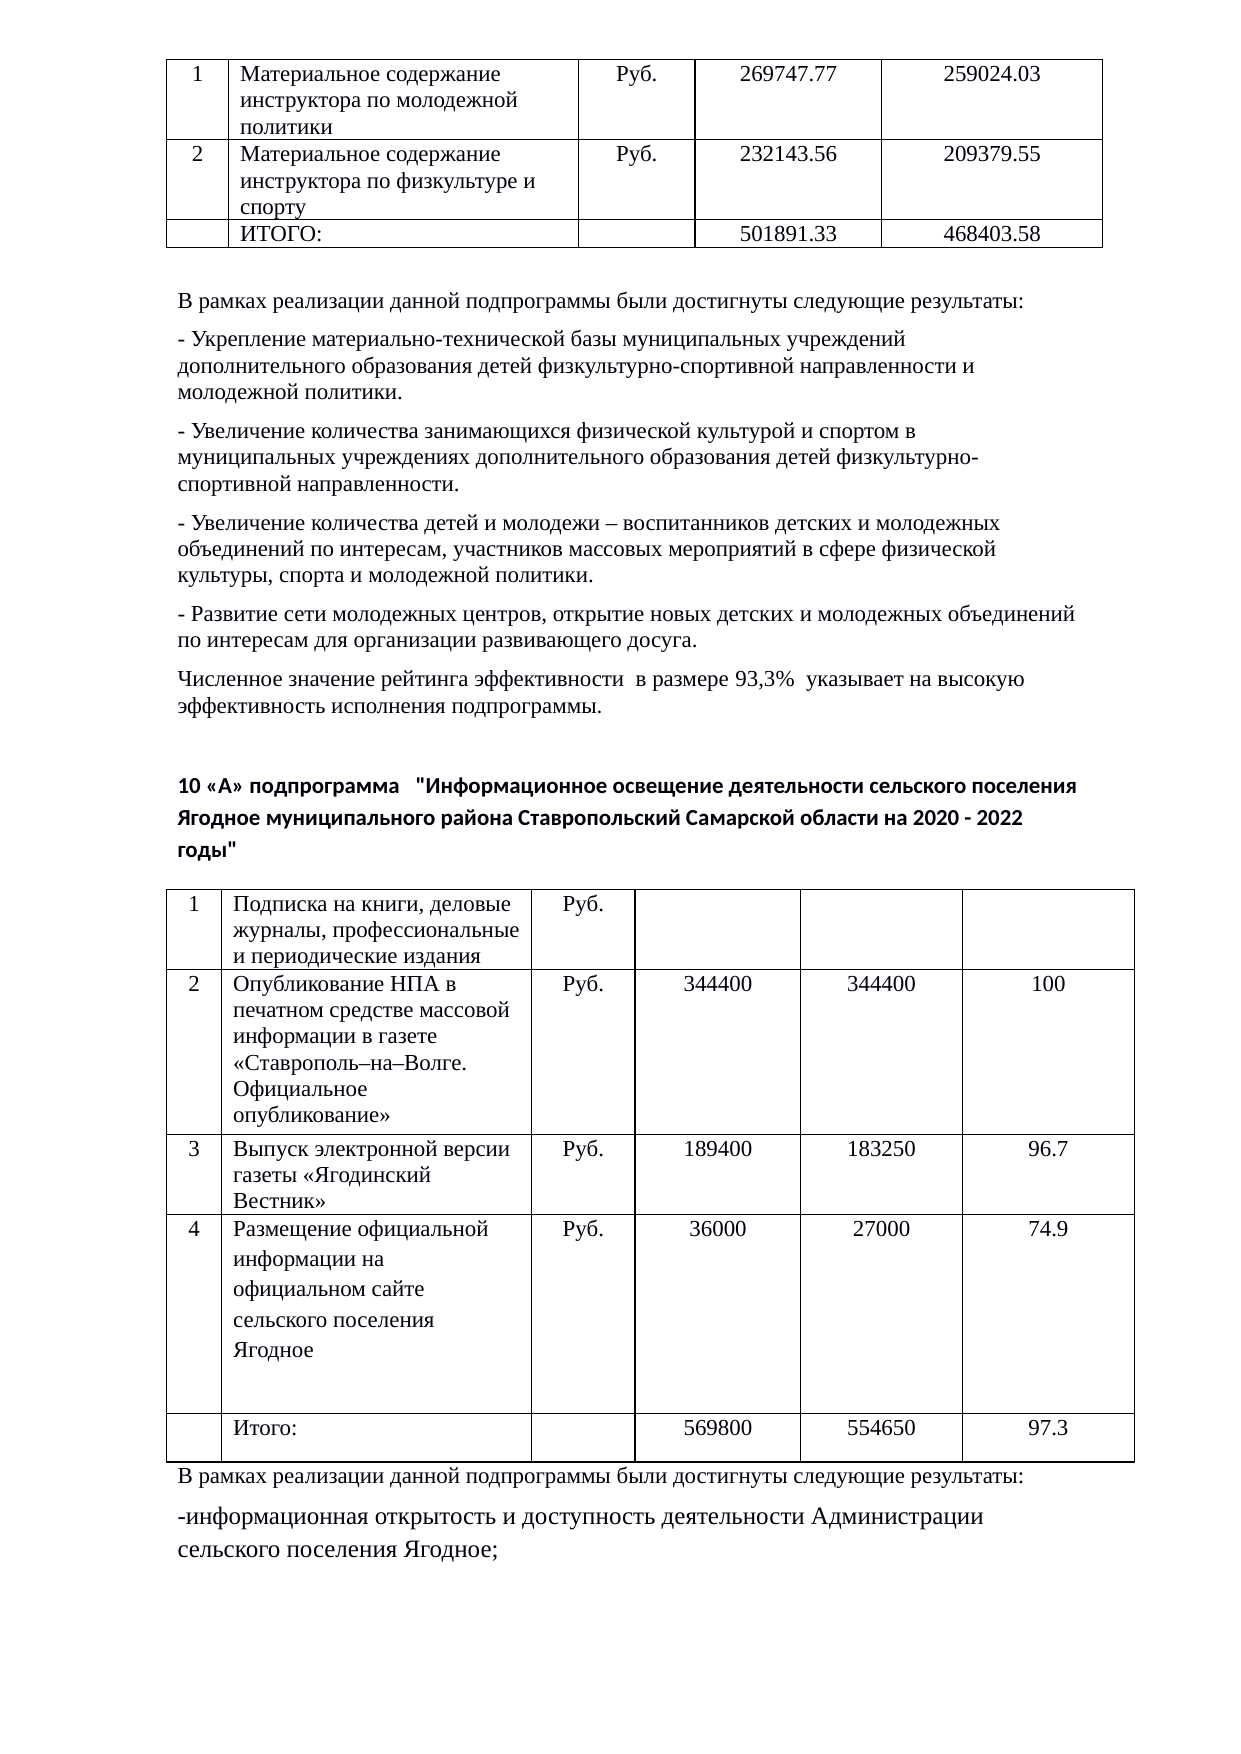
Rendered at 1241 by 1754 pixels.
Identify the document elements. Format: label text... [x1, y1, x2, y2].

table_header Руб. [532, 890, 634, 969]
table_cell Руб. [579, 60, 694, 139]
text - Укрепление материально-технической базы муниципальных учреждений дополнительного образования детей физкультурно-спортивной направленности и молодежной политики. [177, 326, 1079, 404]
text В рамках реализации данной подпрограммы были достигнуты следующие результаты: [177, 1463, 1079, 1489]
text - Увеличение количества занимающихся физической культурой и спортом в муниципальных учреждениях дополнительного образования детей физкультурно-спортивной направленности. [177, 417, 1079, 496]
table_cell 232143,56 [696, 140, 881, 219]
table_cell Выпуск электронной версии газеты «Ягодинский Вестник» [222, 1135, 531, 1214]
text 10 «А» подпрограмма "Информационное освещение деятельности сельского поселения Ягодное муниципального района Ставропольский Самарской области на 2020 - 2022 годы" [177, 771, 1079, 863]
table_cell Руб. [532, 1135, 634, 1214]
table_cell 468403,58 [882, 220, 1102, 247]
table_cell Материальное содержание инструктора по физкультуре и спорту [229, 140, 578, 219]
table_cell Руб. [579, 140, 694, 219]
table_cell 209379,55 [882, 140, 1102, 219]
table_cell 1 [167, 60, 228, 139]
table_header [963, 890, 1134, 969]
table_cell 554650 [801, 1414, 962, 1461]
table_cell Руб. [532, 970, 634, 1134]
table_cell 259024,03 [882, 60, 1102, 139]
table_cell 189400 [636, 1135, 800, 1214]
table_cell 74,9 [963, 1215, 1134, 1413]
table_header [636, 890, 800, 969]
table_cell 569800 [636, 1414, 800, 1461]
table_cell 2 [167, 970, 221, 1134]
table_cell 501891,33 [696, 220, 881, 247]
text -информационная открытость и доступность деятельности Администрации сельского поселения Ягодное; [177, 1501, 1079, 1563]
table_cell 344400 [801, 970, 962, 1134]
table_header 1 [167, 890, 221, 969]
table_cell 100 [963, 970, 1134, 1134]
text Численное значение рейтинга эффективности в размере 93,3% указывает на высокую эффективность исполнения подпрограммы. [177, 665, 1079, 718]
table_cell 27000 [801, 1215, 962, 1413]
table_cell 4 [167, 1215, 221, 1413]
table_cell 97,3 [963, 1414, 1134, 1461]
table_cell 36000 [636, 1215, 800, 1413]
table_cell Опубликование НПА в печатном средстве массовой информации в газете «Ставрополь–на–Волге. Официальное опубликование» [222, 970, 531, 1134]
table_cell 96,7 [963, 1135, 1134, 1214]
table_cell 2 [167, 140, 228, 219]
table_cell 183250 [801, 1135, 962, 1214]
text В рамках реализации данной подпрограммы были достигнуты следующие результаты: [177, 287, 1079, 313]
table_cell ИТОГО: [229, 220, 578, 247]
table_header Подписка на книги, деловые журналы, профессиональные и периодические издания [222, 890, 531, 969]
table_cell [532, 1414, 634, 1461]
table_cell Итого: [222, 1414, 531, 1461]
table_cell 3 [167, 1135, 221, 1214]
table_cell [167, 220, 228, 247]
table_header [801, 890, 962, 969]
table_cell Материальное содержание инструктора по молодежной политики [229, 60, 578, 139]
text - Увеличение количества детей и молодежи – воспитанников детских и молодежных объединений по интересам, участников массовых мероприятий в сфере физической культуры, спорта и молодежной политики. [177, 509, 1079, 588]
table_cell 269747,77 [696, 60, 881, 139]
table_cell Руб. [532, 1215, 634, 1413]
table_cell [579, 220, 694, 247]
table_cell Размещение официальной информации на официальном сайте сельского поселения Ягодное [222, 1215, 531, 1413]
text - Развитие сети молодежных центров, открытие новых детских и молодежных объединений по интересам для организации развивающего досуга. [177, 600, 1079, 653]
table_cell [167, 1414, 221, 1461]
table_cell 344400 [636, 970, 800, 1134]
